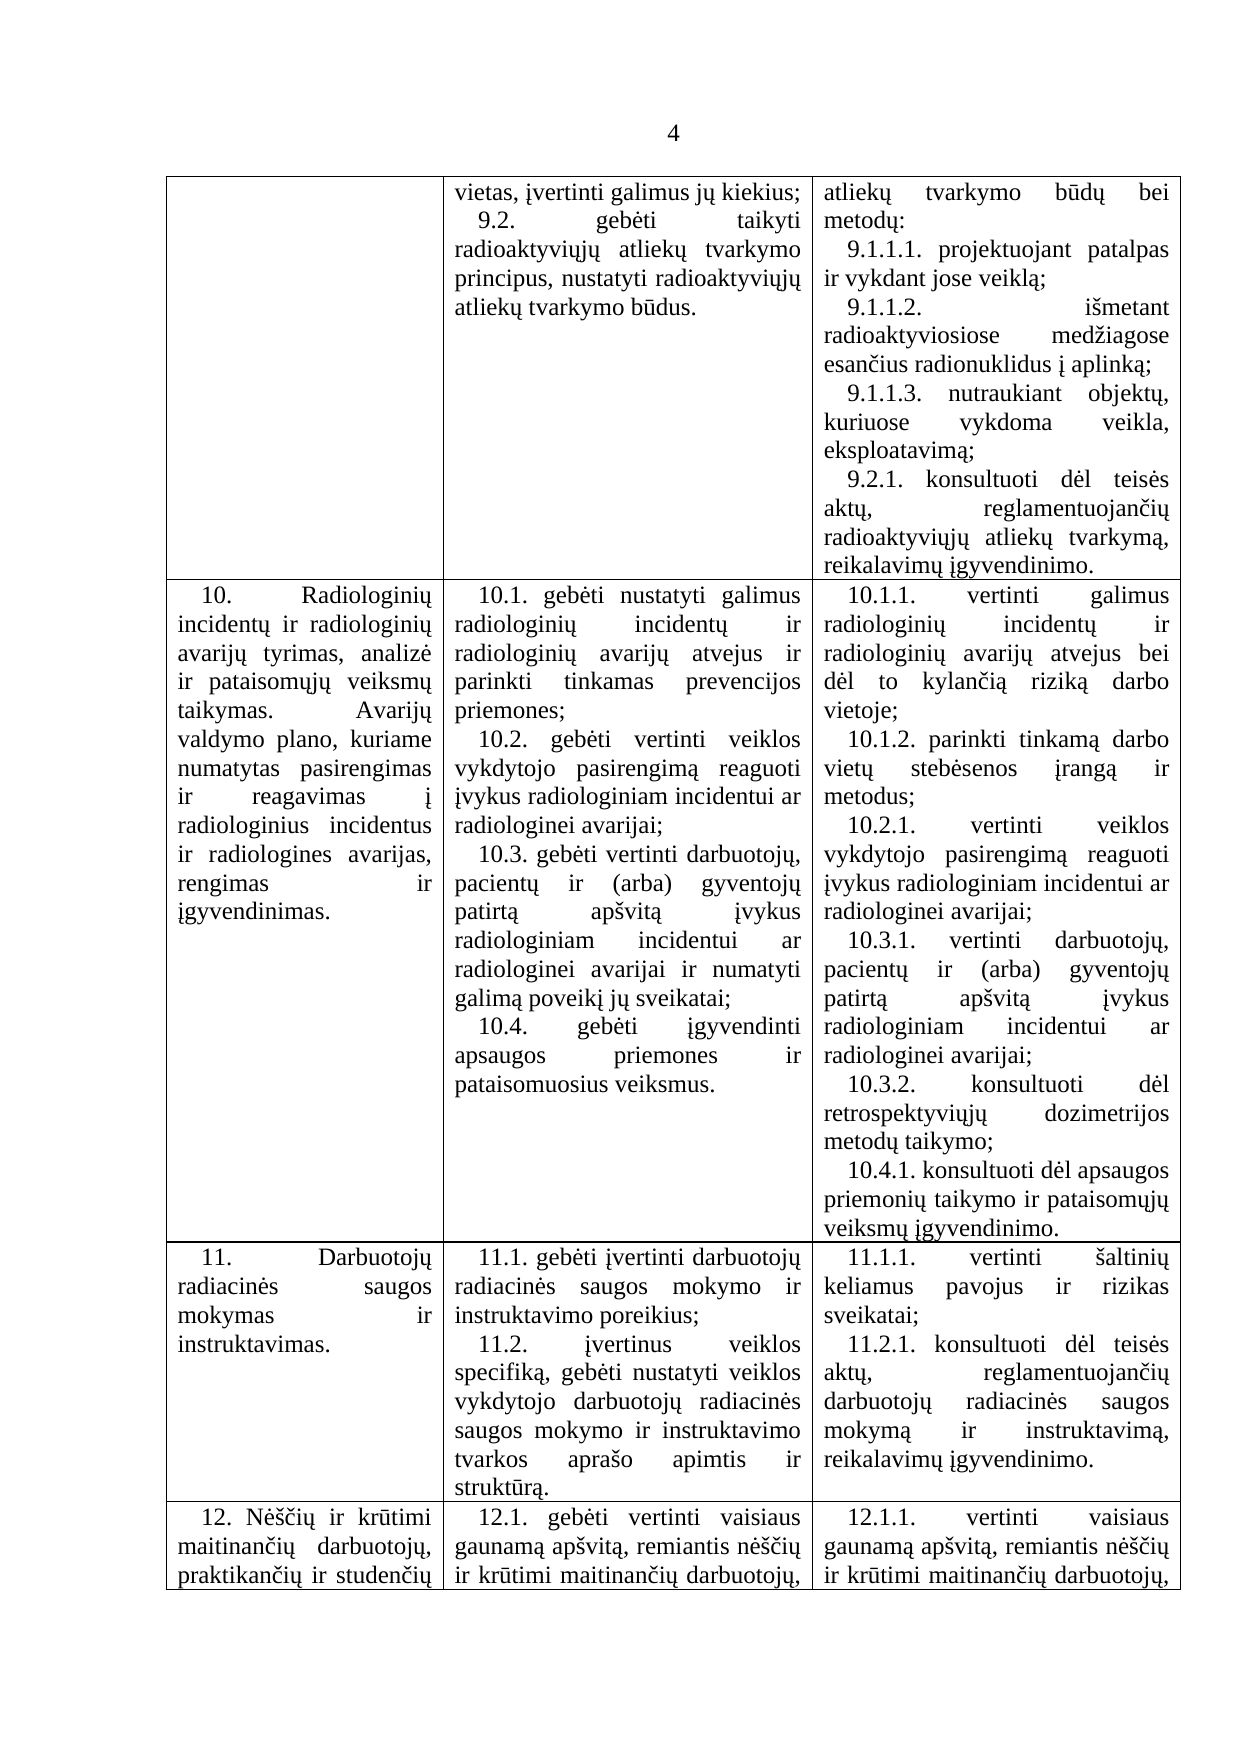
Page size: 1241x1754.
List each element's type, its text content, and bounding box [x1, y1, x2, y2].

table_cell 11.1.1. vertinti šaltinių keliamus pavojus ir rizikas sveikatai; 11.2.1. konsultuoti dėl teisės aktų, reglamentuojančių darbuotojų radiacinės saugos mokymą ir instruktavimą, reikalavimų įgyvendinimo. [813, 1243, 1180, 1501]
table_cell 12.1. gebėti vertinti vaisiaus gaunamą apšvitą, remiantis nėščių ir krūtimi maitinančių darbuotojų, [444, 1502, 812, 1588]
table_cell 11.1. gebėti įvertinti darbuotojų radiacinės saugos mokymo ir instruktavimo poreikius; 11.2. įvertinus veiklos specifiką, gebėti nustatyti veiklos vykdytojo darbuotojų radiacinės saugos mokymo ir instruktavimo tvarkos aprašo apimtis ir struktūrą. [444, 1243, 812, 1501]
table_cell atliekų tvarkymo būdų bei metodų: 9.1.1.1. projektuojant patalpas ir vykdant jose veiklą; 9.1.1.2. išmetant radioaktyviosiose medžiagose esančius radionuklidus į aplinką; 9.1.1.3. nutraukiant objektų, kuriuose vykdoma veikla, eksploatavimą; 9.2.1. konsultuoti dėl teisės aktų, reglamentuojančių radioaktyviųjų atliekų tvarkymą, reikalavimų įgyvendinimo. [813, 177, 1180, 579]
table_cell [167, 177, 443, 579]
table_cell 12. Nėščių ir krūtimi maitinančių darbuotojų, praktikančių ir studenčių [167, 1502, 443, 1588]
table_cell 12.1.1. vertinti vaisiaus gaunamą apšvitą, remiantis nėščių ir krūtimi maitinančių darbuotojų, [813, 1502, 1180, 1588]
table_cell vietas, įvertinti galimus jų kiekius; 9.2. gebėti taikyti radioaktyviųjų atliekų tvarkymo principus, nustatyti radioaktyviųjų atliekų tvarkymo būdus. [444, 177, 812, 579]
table_cell 10.1. gebėti nustatyti galimus radiologinių incidentų ir radiologinių avarijų atvejus ir parinkti tinkamas prevencijos priemones; 10.2. gebėti vertinti veiklos vykdytojo pasirengimą reaguoti įvykus radiologiniam incidentui ar radiologinei avarijai; 10.3. gebėti vertinti darbuotojų, pacientų ir (arba) gyventojų patirtą apšvitą įvykus radiologiniam incidentui ar radiologinei avarijai ir numatyti galimą poveikį jų sveikatai; 10.4. gebėti įgyvendinti apsaugos priemones ir pataisomuosius veiksmus. [444, 580, 812, 1241]
table_cell 10. Radiologinių incidentų ir radiologinių avarijų tyrimas, analizė ir pataisomųjų veiksmų taikymas. Avarijų valdymo plano, kuriame numatytas pasirengimas ir reagavimas į radiologinius incidentus ir radiologines avarijas, rengimas ir įgyvendinimas. [167, 580, 443, 1241]
table_cell 10.1.1. vertinti galimus radiologinių incidentų ir radiologinių avarijų atvejus bei dėl to kylančią riziką darbo vietoje; 10.1.2. parinkti tinkamą darbo vietų stebėsenos įrangą ir metodus; 10.2.1. vertinti veiklos vykdytojo pasirengimą reaguoti įvykus radiologiniam incidentui ar radiologinei avarijai; 10.3.1. vertinti darbuotojų, pacientų ir (arba) gyventojų patirtą apšvitą įvykus radiologiniam incidentui ar radiologinei avarijai; 10.3.2. konsultuoti dėl retrospektyviųjų dozimetrijos metodų taikymo; 10.4.1. konsultuoti dėl apsaugos priemonių taikymo ir pataisomųjų veiksmų įgyvendinimo. [813, 580, 1180, 1241]
table_cell 11. Darbuotojų radiacinės saugos mokymas ir instruktavimas. [167, 1243, 443, 1501]
